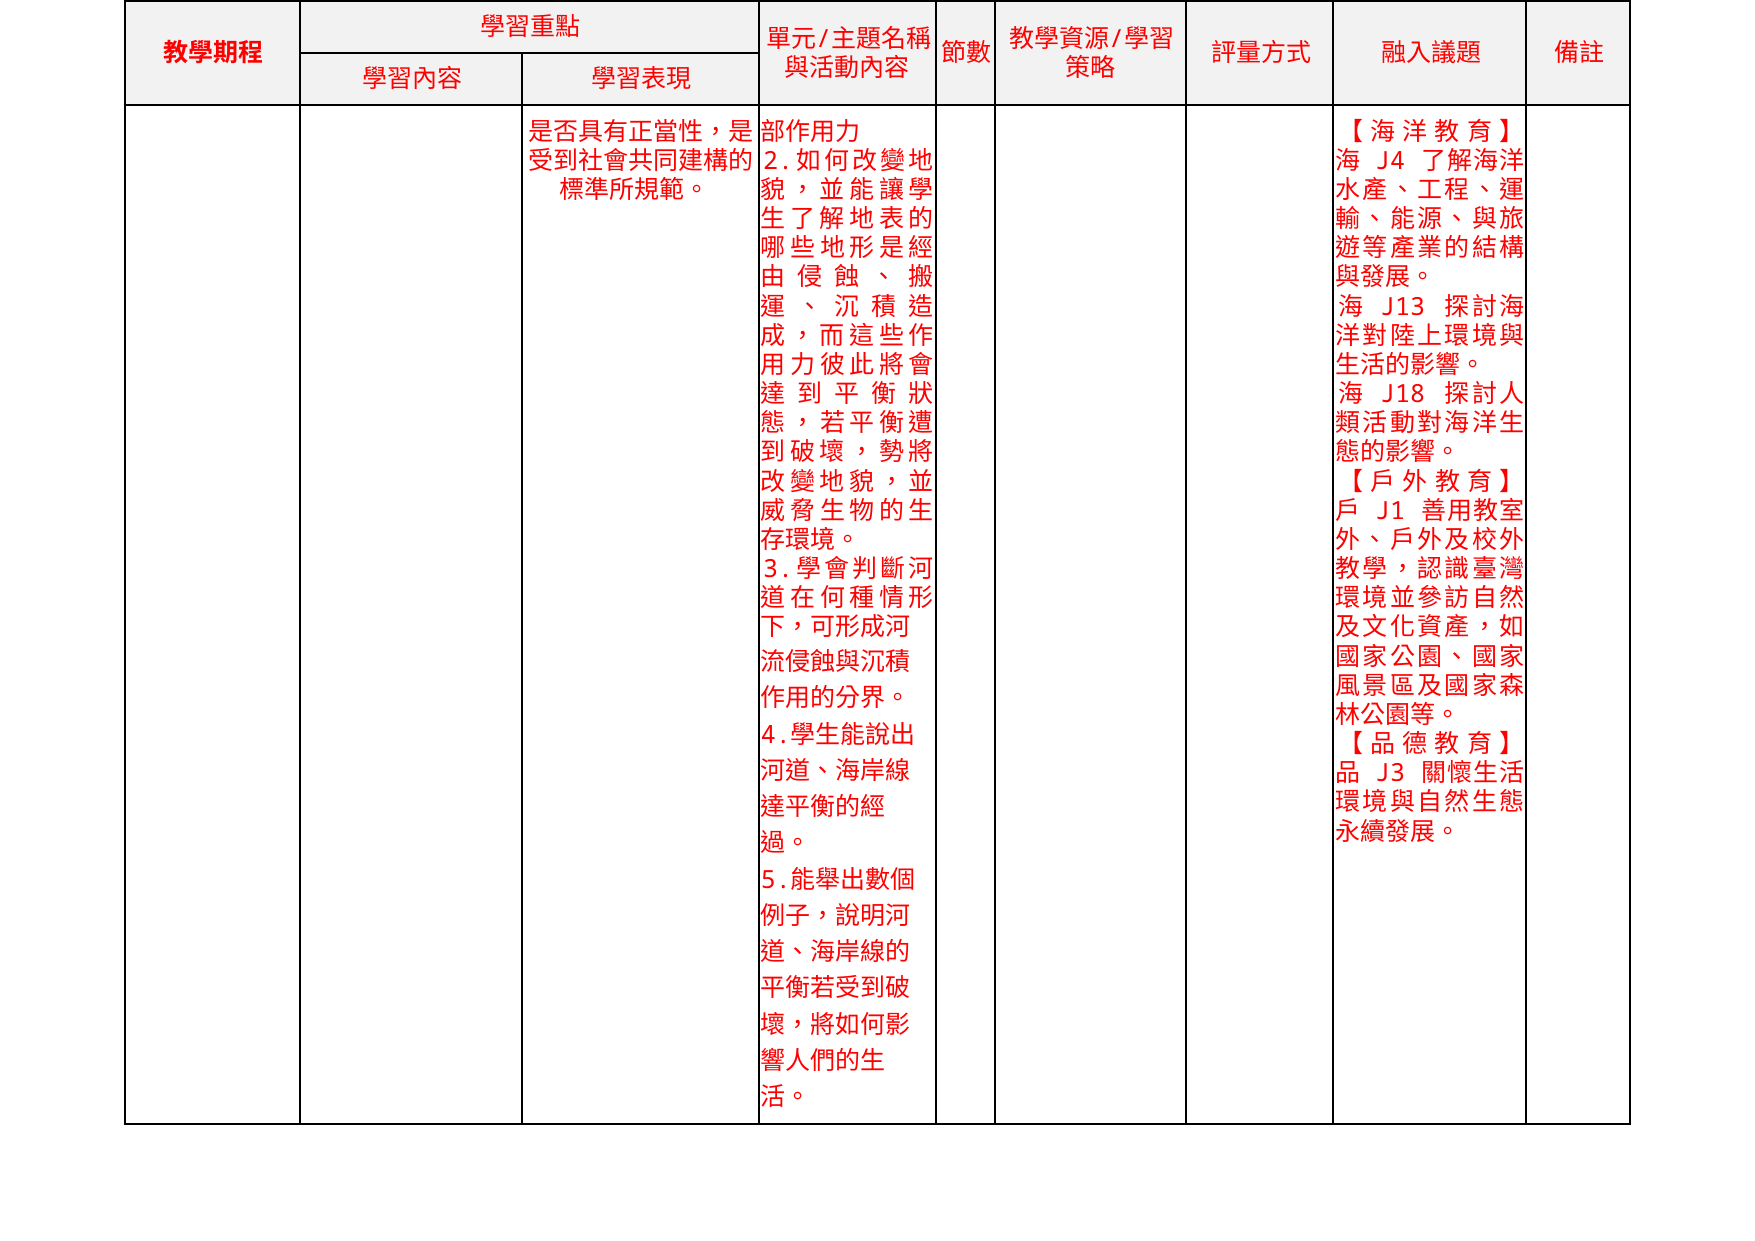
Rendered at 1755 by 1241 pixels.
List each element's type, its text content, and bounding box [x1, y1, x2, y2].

table_header 學習重點 [301, 2, 758, 52]
table_cell 是否具有正當性，是受到社會共同建構的標準所規範。 [523, 106, 758, 1123]
table_cell [996, 106, 1185, 1123]
table_cell [937, 106, 994, 1123]
table_cell [1527, 106, 1629, 1123]
table_header 單元/主題名稱與活動內容 [760, 2, 935, 104]
table_header 評量方式 [1187, 2, 1332, 104]
table_cell 【海洋教育】 海 J4 了解海洋水產、工程、運輸、能源、與旅遊等產業的結構與發展。 海 J13 探討海洋對陸上環境與生活的影響。 海 J18 探討人類活動對海洋生態的影響。 【戶外教育】 戶 J1 善用教室外、戶外及校外教學，認識臺灣環境並參訪自然及文化資產，如國家公園、國家風景區及國家森林公園等。 【品德教育】 品 J3 關懷生活環境與自然生態永續發展。 [1334, 106, 1525, 1123]
table_cell 學習內容 [301, 54, 521, 104]
table_cell [126, 106, 299, 1123]
table_header 節數 [937, 2, 994, 104]
table_cell [1187, 106, 1332, 1123]
table_cell [301, 106, 521, 1123]
table_header 教學資源/學習策略 [996, 2, 1185, 104]
table_header 備註 [1527, 2, 1629, 104]
table_header 融入議題 [1334, 2, 1525, 104]
table_header 教學期程 [126, 2, 299, 104]
table_cell 學習表現 [523, 54, 758, 104]
table_cell 部作用力 2.如何改變地貌，並能讓學生了解地表的哪些地形是經由侵蝕、搬運、沉積造成，而這些作用力彼此將會達到平衡狀態，若平衡遭到破壞，勢將改變地貌，並威脅生物的生存環境。 3.學會判斷河道在何種情形下，可形成河 流侵蝕與沉積作用的分界。 4.學生能說出河道、海岸線達平衡的經過。 5.能舉出數個例子，說明河道、海岸線的平衡若受到破壞，將如何影響人們的生活。 [760, 106, 935, 1123]
